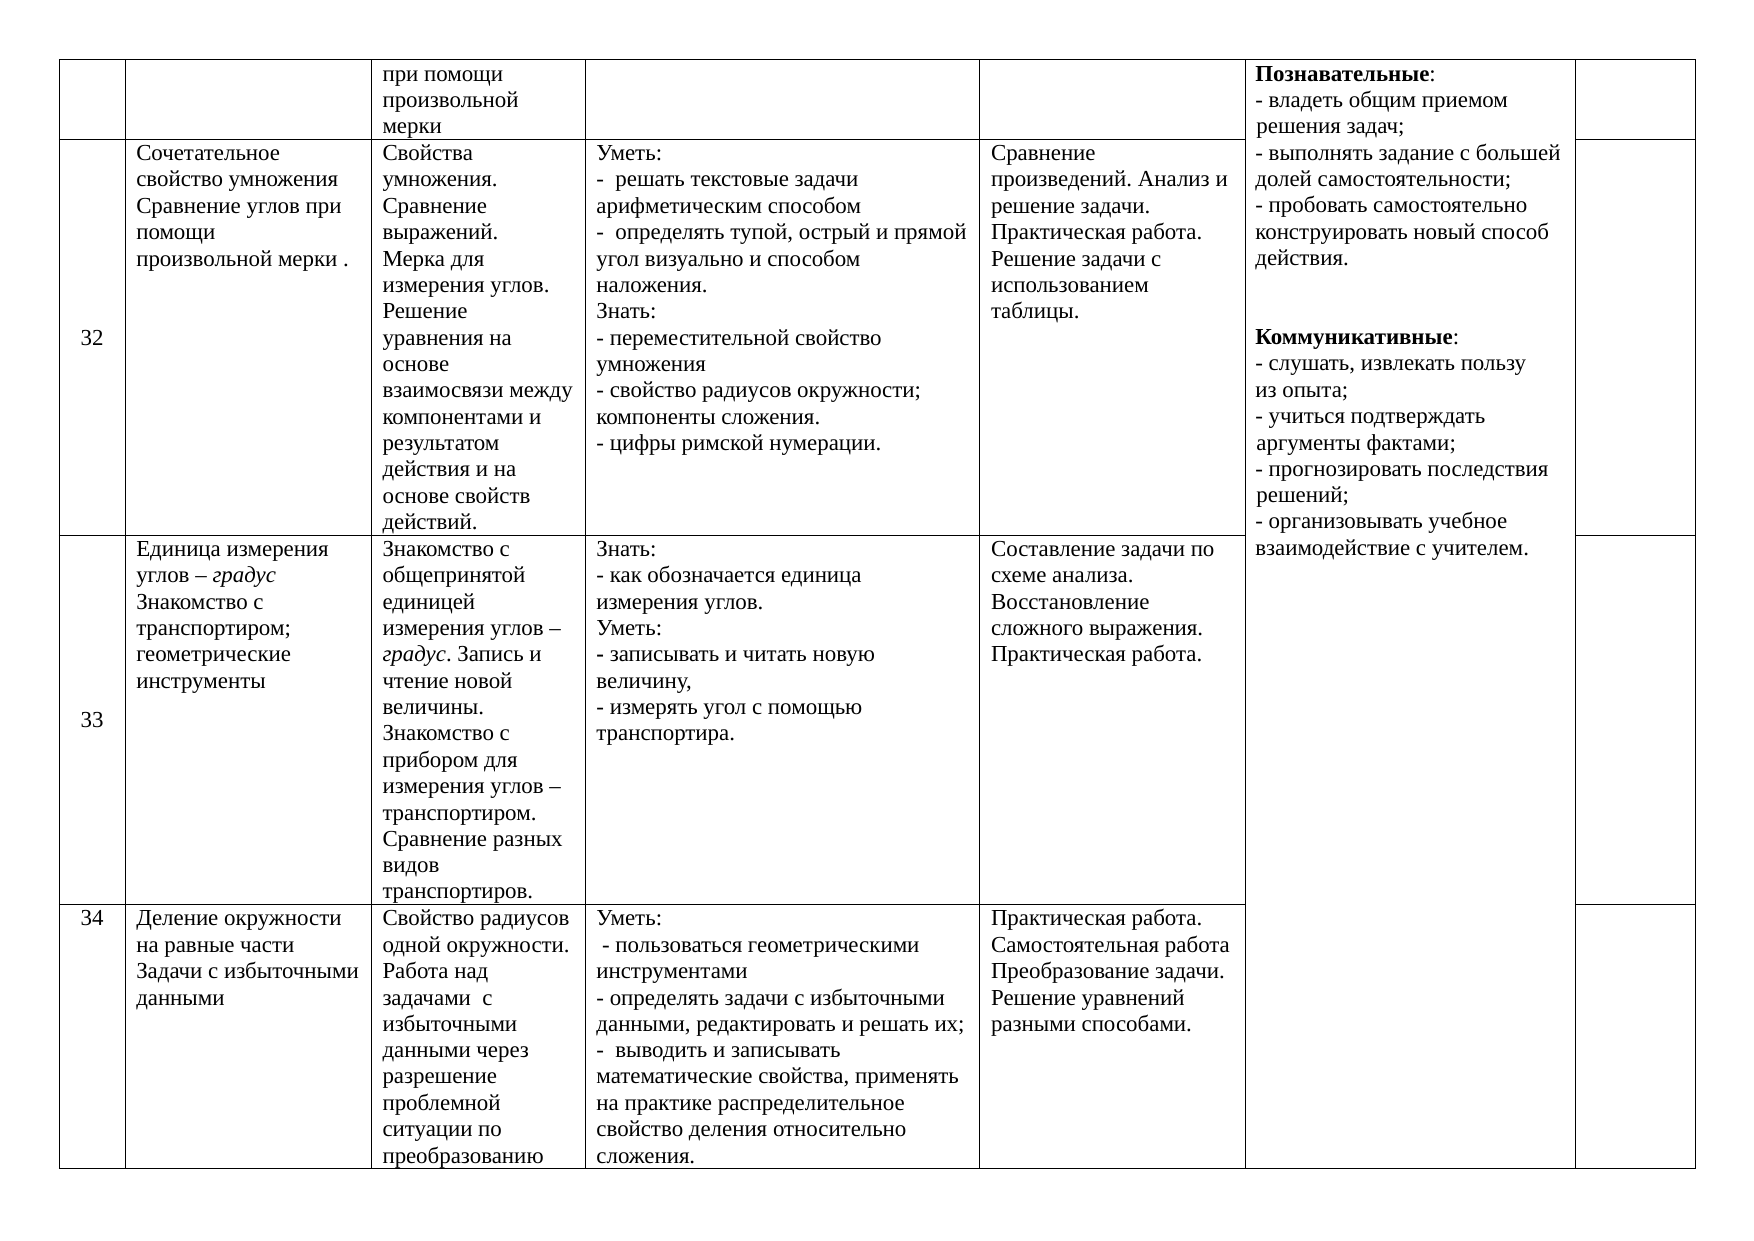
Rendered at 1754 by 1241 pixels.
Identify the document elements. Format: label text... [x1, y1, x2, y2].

table_cell Познавательные: - владеть общим приемом решения задач; - выполнять задание с большей долей самостоятельности; - пробовать самостоятельно конструировать новый способ действия. Коммуникативные: - слушать, извлекать пользу из опыта; - учиться подтверждать аргументы фактами; - прогнозировать последствия решений; - организовывать учебное взаимодействие с учителем. [1246, 60, 1575, 1168]
table_cell [1576, 60, 1695, 139]
table_cell Составление задачи по схеме анализа. Восстановление сложного выражения. Практическая работа. [980, 536, 1245, 904]
table_cell Сравнение произведений. Анализ и решение задачи. Практическая работа. Решение задачи с использованием таблицы. [980, 140, 1245, 534]
table_cell при помощи произвольной мерки [372, 60, 585, 139]
table_cell [1576, 536, 1695, 904]
table_cell [586, 60, 979, 139]
table_cell [60, 60, 125, 139]
table_cell 33 [60, 536, 125, 904]
table_cell Единица измерения углов – градус Знакомство с транспортиром; геометрические инструменты [126, 536, 371, 904]
table_cell Уметь: - пользоваться геометрическими инструментами - определять задачи с избыточными данными, редактировать и решать их; - выводить и записывать математические свойства, применять на практике распределительное свойство деления относительно сложения. [586, 905, 979, 1168]
table_cell [980, 60, 1245, 139]
table_cell Уметь: - решать текстовые задачи арифметическим способом - определять тупой, острый и прямой угол визуально и способом наложения. Знать: - переместительной свойство умножения - свойство радиусов окружности; компоненты сложения. - цифры римской нумерации. [586, 140, 979, 534]
table_cell 34 [60, 905, 125, 1168]
table_cell Знать: - как обозначается единица измерения углов. Уметь: - записывать и читать новую величину, - измерять угол с помощью транспортира. [586, 536, 979, 904]
table_cell Деление окружности на равные части Задачи с избыточными данными [126, 905, 371, 1168]
table_cell [126, 60, 371, 139]
table_cell Практическая работа. Самостоятельная работа Преобразование задачи. Решение уравнений разными способами. [980, 905, 1245, 1168]
table_cell Знакомство с общепринятой единицей измерения углов – градус. Запись и чтение новой величины. Знакомство с прибором для измерения углов – транспортиром. Сравнение разных видов транспортиров. [372, 536, 585, 904]
table_cell [1576, 905, 1695, 1168]
table_cell [1576, 140, 1695, 534]
table_cell Свойства умножения. Сравнение выражений. Мерка для измерения углов. Решение уравнения на основе взаимосвязи между компонентами и результатом действия и на основе свойств действий. [372, 140, 585, 534]
table_cell Свойство радиусов одной окружности. Работа над задачами с избыточными данными через разрешение проблемной ситуации по преобразованию [372, 905, 585, 1168]
table_cell Сочетательное свойство умножения Сравнение углов при помощи произвольной мерки . [126, 140, 371, 534]
table_cell 32 [60, 140, 125, 534]
